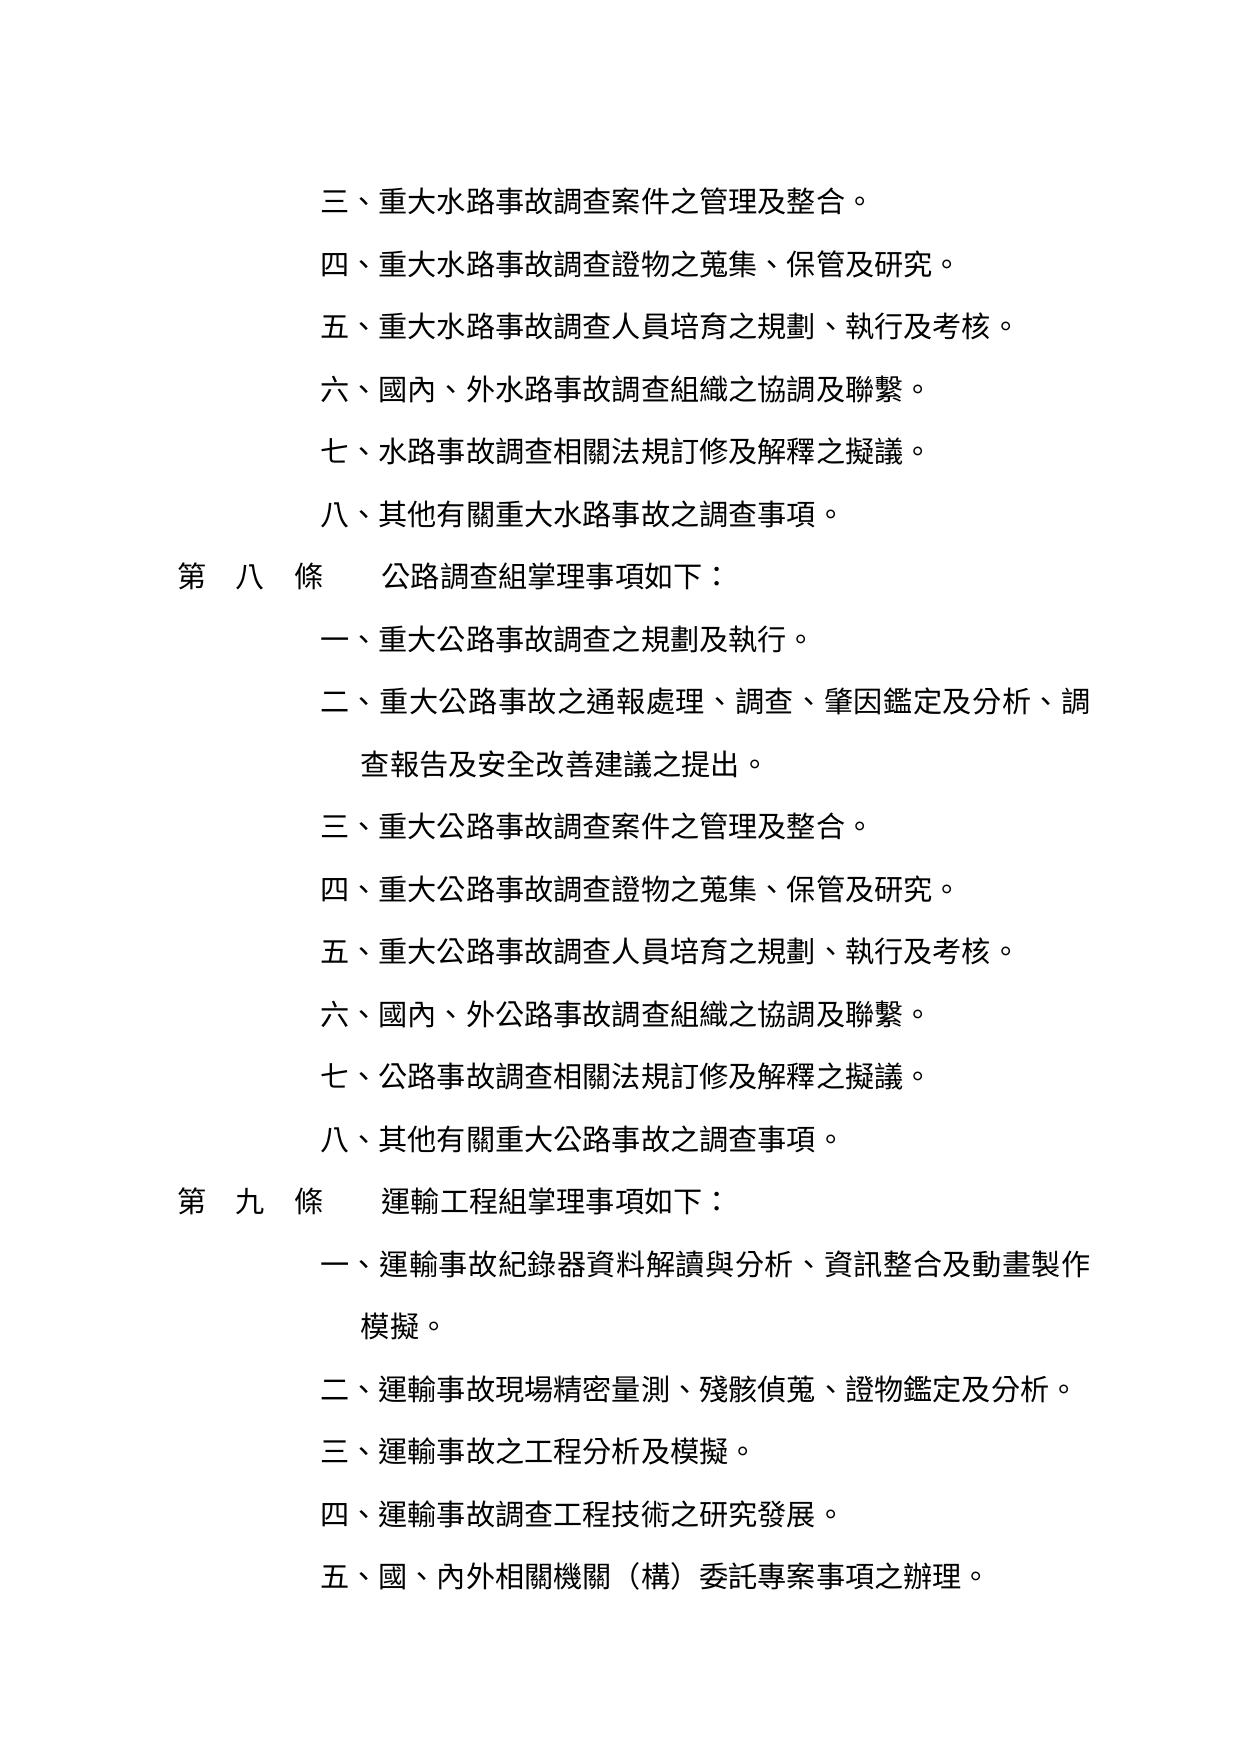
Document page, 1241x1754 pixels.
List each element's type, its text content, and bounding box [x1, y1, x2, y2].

text 四、重大公路事故調查證物之蒐集、保管及研究。 [320, 846, 1092, 908]
text 六、國內、外水路事故調查組織之協調及聯繫。 [320, 346, 1092, 408]
text 五、國、內外相關機關（構）委託專案事項之辦理。 [320, 1533, 1092, 1596]
text 二、運輸事故現場精密量測、殘骸偵蒐、證物鑑定及分析。 [320, 1346, 1092, 1408]
text 一、重大公路事故調查之規劃及執行。 [320, 596, 1092, 658]
text 四、運輸事故調查工程技術之研究發展。 [320, 1471, 1092, 1533]
text 一、運輸事故紀錄器資料解讀與分析、資訊整合及動畫製作模擬。 [320, 1221, 1092, 1346]
text 五、重大水路事故調查人員培育之規劃、執行及考核。 [320, 283, 1092, 346]
text 八、其他有關重大水路事故之調查事項。 [320, 471, 1092, 533]
text 七、公路事故調查相關法規訂修及解釋之擬議。 [320, 1033, 1092, 1096]
text 三、重大公路事故調查案件之管理及整合。 [320, 783, 1092, 846]
text 八、其他有關重大公路事故之調查事項。 [320, 1096, 1092, 1158]
text 第 八 條 公路調查組掌理事項如下： [177, 533, 1092, 596]
text 第 九 條 運輸工程組掌理事項如下： [177, 1158, 1092, 1221]
text 七、水路事故調查相關法規訂修及解釋之擬議。 [320, 408, 1092, 471]
text 三、重大水路事故調查案件之管理及整合。 [320, 158, 1092, 221]
text 二、重大公路事故之通報處理、調查、肇因鑑定及分析、調查報告及安全改善建議之提出。 [320, 658, 1092, 783]
text 三、運輸事故之工程分析及模擬。 [320, 1408, 1092, 1471]
text 四、重大水路事故調查證物之蒐集、保管及研究。 [320, 221, 1092, 283]
text 五、重大公路事故調查人員培育之規劃、執行及考核。 [320, 908, 1092, 971]
text 六、國內、外公路事故調查組織之協調及聯繫。 [320, 971, 1092, 1033]
